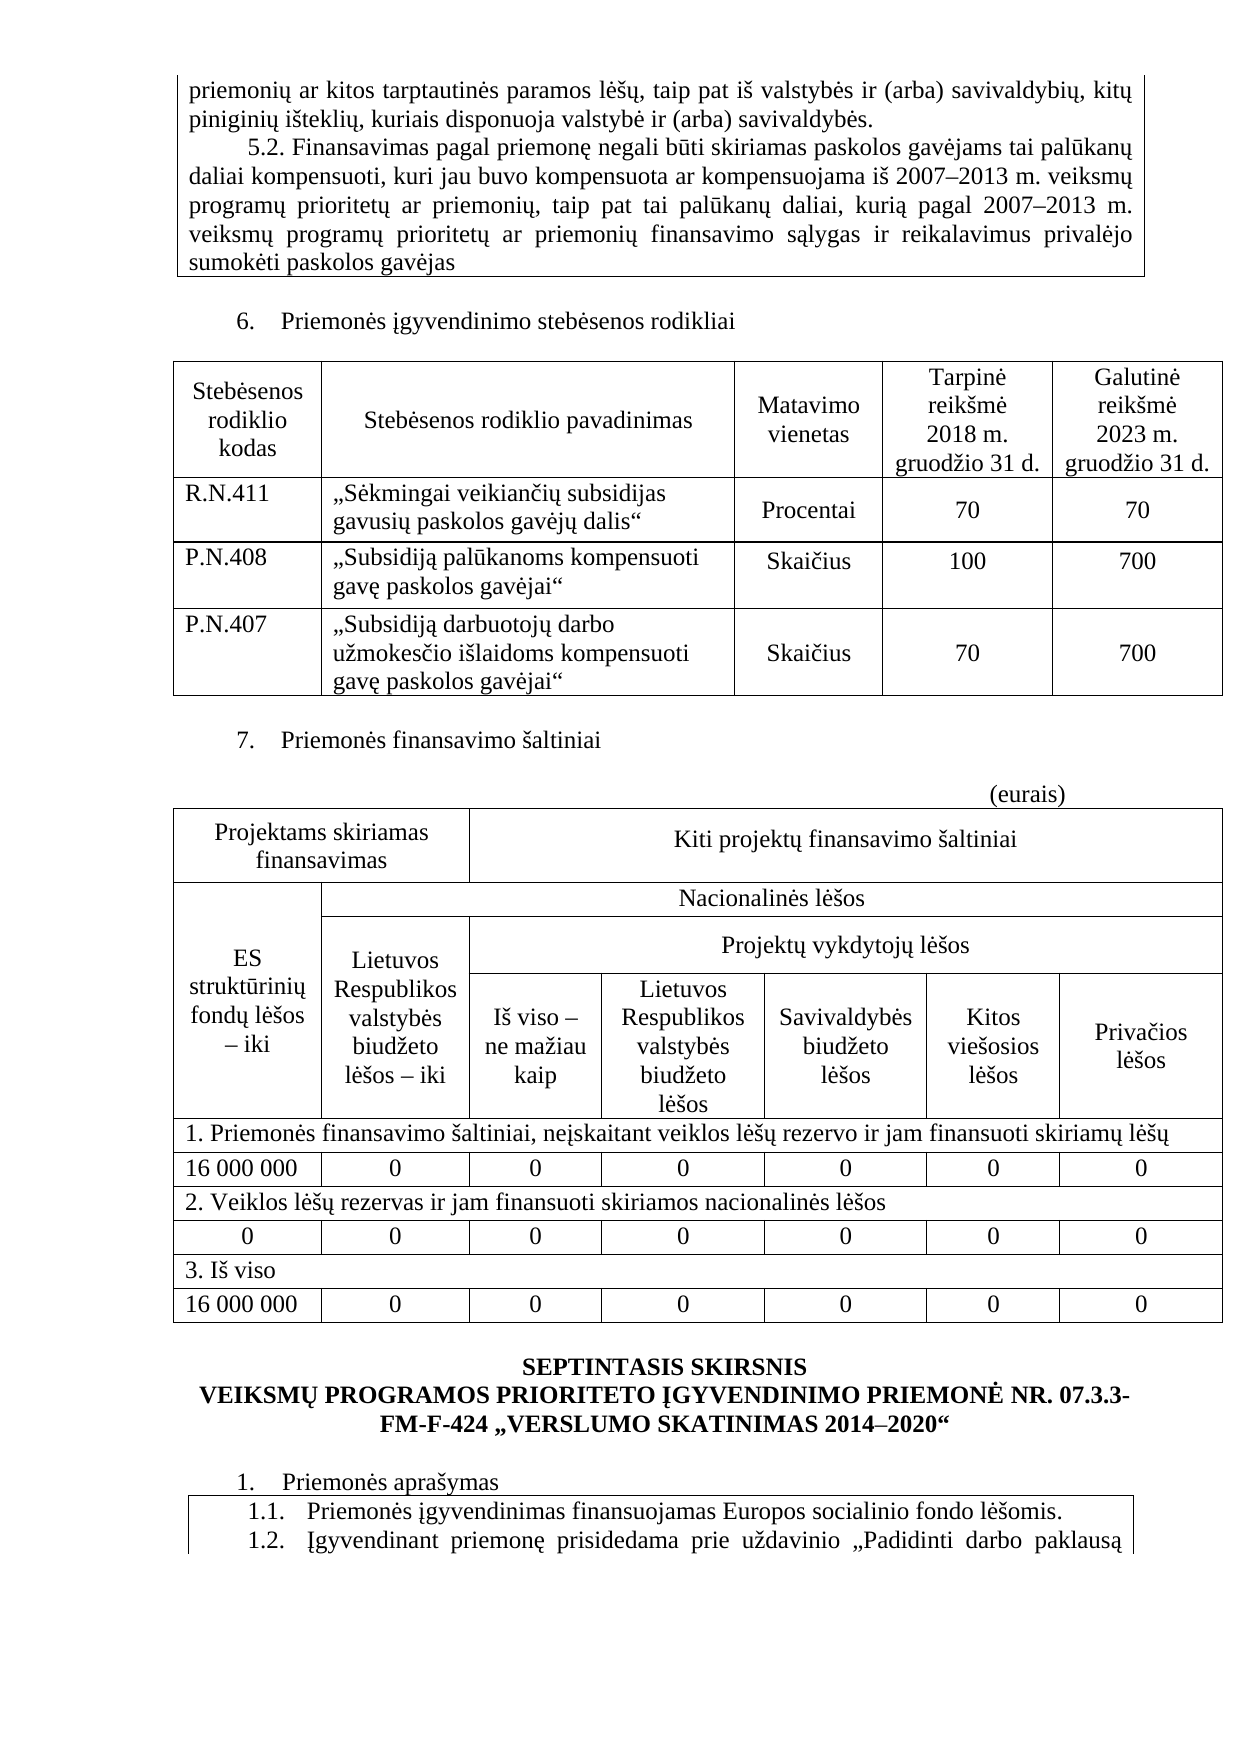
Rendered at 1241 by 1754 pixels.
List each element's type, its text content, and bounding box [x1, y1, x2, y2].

table_cell 0 [1060, 1221, 1222, 1254]
table_header Projektams skiriamas finansavimas [174, 809, 469, 882]
table_cell 70 [883, 609, 1052, 695]
table_cell Privačios lėšos [1060, 974, 1222, 1117]
table_cell Kitos viešosios lėšos [927, 974, 1059, 1117]
table_cell 1. Priemonės finansavimo šaltiniai, neįskaitant veiklos lėšų rezervo ir jam finansuoti skiriamų lėšų [174, 1119, 1222, 1152]
table_cell „Subsidiją palūkanoms kompensuoti gavę paskolos gavėjai“ [322, 543, 734, 608]
text 1. Priemonės aprašymas [236, 1467, 1152, 1495]
table_cell 16 000 000 [174, 1153, 321, 1186]
table_cell „Sėkmingai veikiančių subsidijas gavusių paskolos gavėjų dalis“ [322, 478, 734, 541]
table_cell 700 [1053, 609, 1222, 695]
table_cell 0 [927, 1221, 1059, 1254]
table_cell Skaičius [735, 609, 882, 695]
table_cell 0 [174, 1221, 321, 1254]
table_cell 0 [765, 1221, 926, 1254]
table_cell Projektų vykdytojų lėšos [470, 917, 1222, 973]
table_cell 100 [883, 543, 1052, 608]
table_header Galutinė reikšmė 2023 m. gruodžio 31 d. [1053, 362, 1222, 477]
table_cell 0 [602, 1289, 764, 1322]
table_cell Lietuvos Respublikos valstybės biudžeto lėšos – iki [322, 917, 469, 1117]
table_cell P.N.408 [174, 543, 321, 608]
table_header Matavimo vienetas [735, 362, 882, 477]
table_cell 0 [470, 1221, 601, 1254]
table_header Kiti projektų finansavimo šaltiniai [470, 809, 1222, 882]
table_cell 0 [470, 1289, 601, 1322]
table_header Stebėsenos rodiklio pavadinimas [322, 362, 734, 477]
table_cell 700 [1053, 543, 1222, 608]
text (eurais) [177, 779, 1152, 808]
table_cell Procentai [735, 478, 882, 541]
text 6. Priemonės įgyvendinimo stebėsenos rodikliai [236, 306, 1152, 335]
table_cell 0 [765, 1289, 926, 1322]
table_cell 0 [1060, 1153, 1222, 1186]
table_cell 0 [322, 1153, 469, 1186]
table_header Stebėsenos rodiklio kodas [174, 362, 321, 477]
table_cell 5.2. Finansavimas pagal priemonę negali būti skiriamas paskolos gavėjams tai palūkanų daliai kompensuoti, kuri jau buvo kompensuota ar kompensuojama iš 2007–2013 m. veiksmų programų prioritetų ar priemonių, taip pat tai palūkanų daliai, kurią pagal 2007–2013 m. veiksmų programų prioritetų ar priemonių finansavimo sąlygas ir reikalavimus privalėjo sumokėti paskolos gavėjas [178, 133, 1144, 276]
table_cell „Subsidiją darbuotojų darbo užmokesčio išlaidoms kompensuoti gavę paskolos gavėjai“ [322, 609, 734, 695]
table_cell 0 [322, 1289, 469, 1322]
text VEIKSMŲ PROGRAMOS PRIORITETO ĮGYVENDINIMO PRIEMONĖ NR. 07.3.3-FM-F-424 „VERSLUMO SKATINIMAS 2014–2020“ [177, 1380, 1152, 1438]
table_cell Iš viso – ne mažiau kaip [470, 974, 601, 1117]
table_cell 2. Veiklos lėšų rezervas ir jam finansuoti skiriamos nacionalinės lėšos [174, 1187, 1222, 1220]
table_cell Skaičius [735, 543, 882, 608]
table_cell Lietuvos Respublikos valstybės biudžeto lėšos [602, 974, 764, 1117]
table_cell 0 [322, 1221, 469, 1254]
table_cell 16 000 000 [174, 1289, 321, 1322]
table_cell 0 [765, 1153, 926, 1186]
table_cell 0 [927, 1289, 1059, 1322]
table_cell ES struktūrinių fondų lėšos – iki [174, 883, 321, 1117]
table_cell 0 [927, 1153, 1059, 1186]
table_cell 0 [1060, 1289, 1222, 1322]
table_cell 0 [602, 1221, 764, 1254]
table_cell 3. Iš viso [174, 1255, 1222, 1288]
table_cell 70 [1053, 478, 1222, 541]
table_header 1.1. Priemonės įgyvendinimas finansuojamas Europos socialinio fondo lėšomis. 1.2. Įgyvendinant priemonę prisidedama prie uždavinio „Padidinti darbo paklausą [189, 1496, 1133, 1554]
table_header Tarpinė reikšmė 2018 m. gruodžio 31 d. [883, 362, 1052, 477]
table_cell R.N.411 [174, 478, 321, 541]
text 7. Priemonės finansavimo šaltiniai [236, 725, 1152, 754]
text SEPTINTASIS SKIRSNIS [177, 1352, 1152, 1380]
table_cell 0 [602, 1153, 764, 1186]
table_cell priemonių ar kitos tarptautinės paramos lėšų, taip pat iš valstybės ir (arba) savivaldybių, kitų piniginių išteklių, kuriais disponuoja valstybė ir (arba) savivaldybės. [178, 75, 1144, 132]
table_cell P.N.407 [174, 609, 321, 695]
table_cell 70 [883, 478, 1052, 541]
table_cell Savivaldybės biudžeto lėšos [765, 974, 926, 1117]
table_cell Nacionalinės lėšos [322, 883, 1222, 916]
table_cell 0 [470, 1153, 601, 1186]
